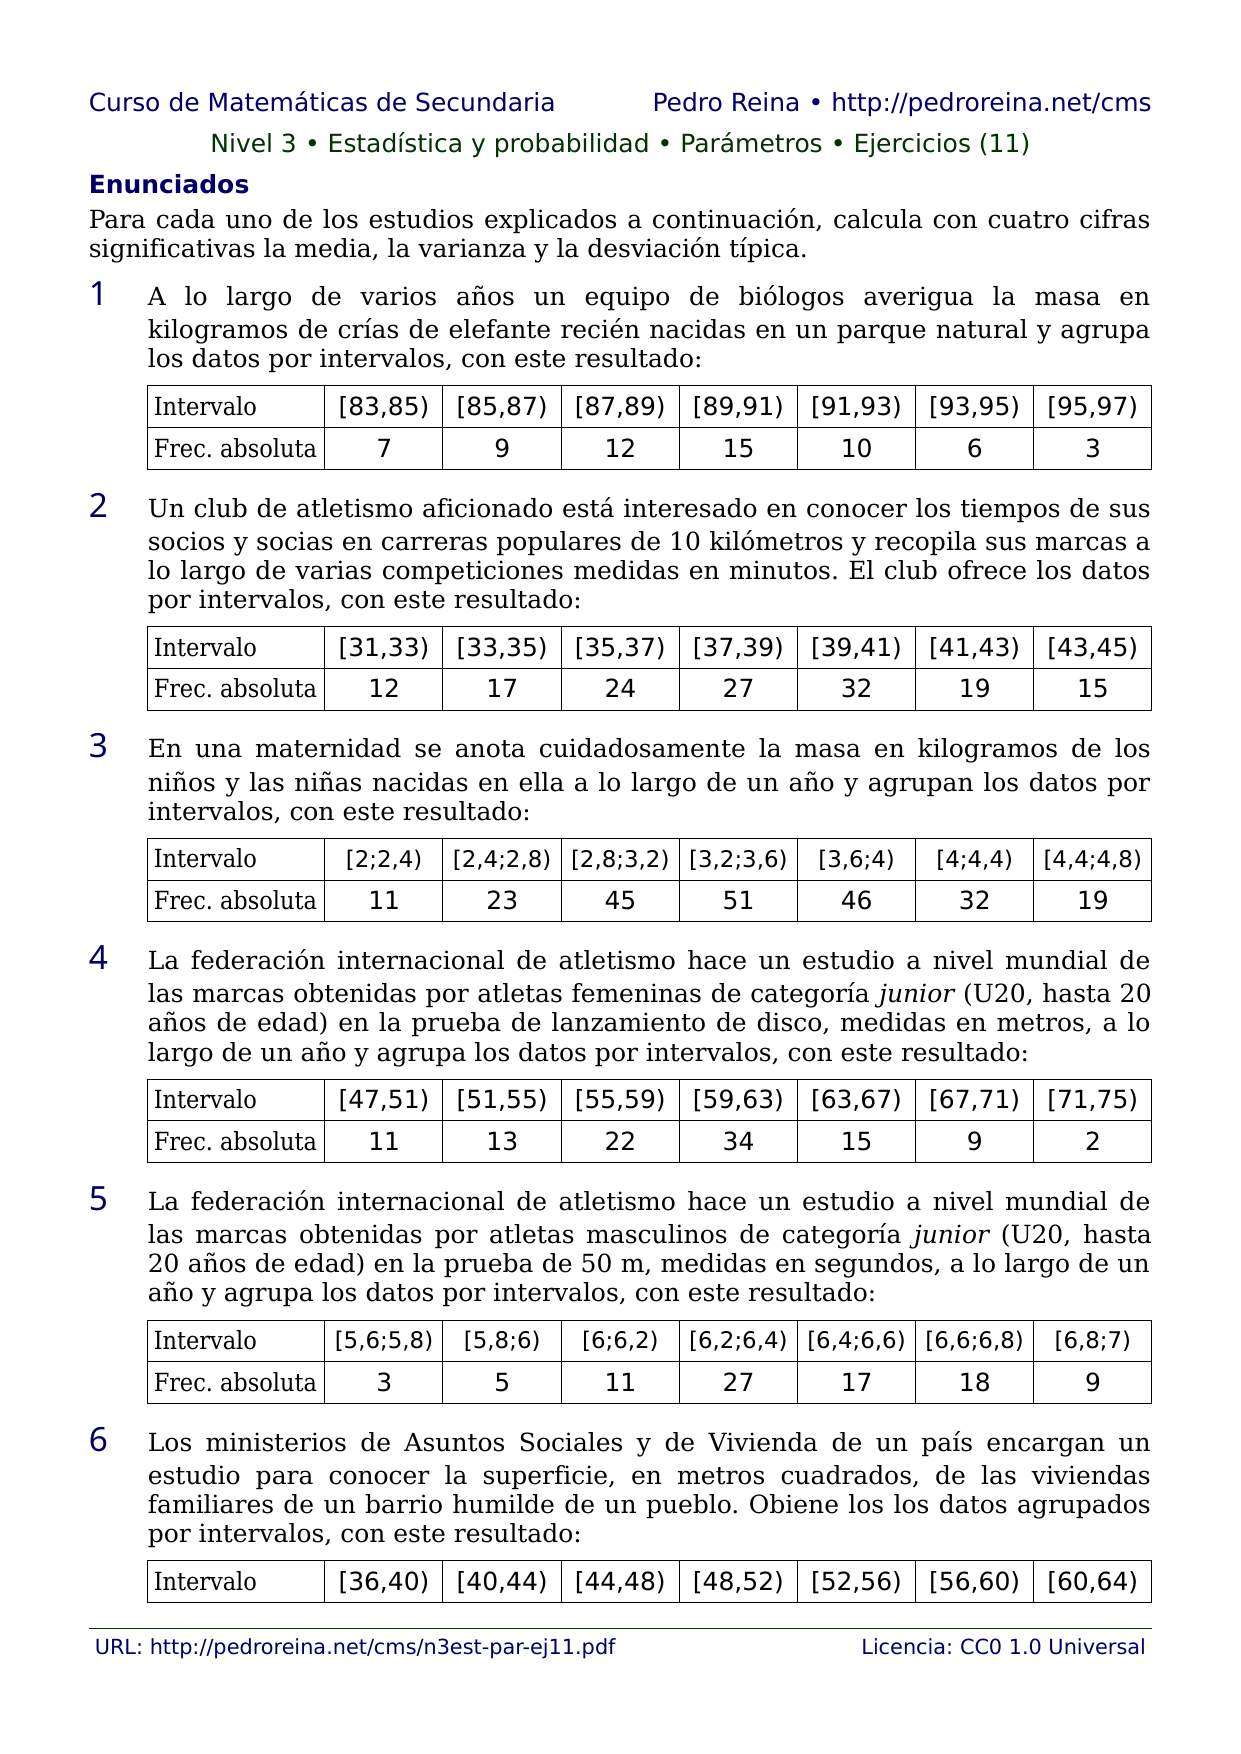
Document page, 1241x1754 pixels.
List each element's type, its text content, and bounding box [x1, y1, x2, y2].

table_cell 2 [1034, 1121, 1151, 1162]
table_cell 17 [443, 669, 561, 709]
table_cell 3 [325, 1362, 442, 1403]
table_cell 12 [325, 669, 442, 709]
table_header [83,85) [325, 386, 442, 427]
text Curso de Matemáticas de Secundaria Pedro Reina • http://pedroreina.net/cms [88, 88, 1152, 118]
table_cell 9 [443, 428, 561, 469]
table_cell 3 [1034, 428, 1151, 469]
table_header [36,40) [325, 1561, 442, 1602]
table_header [59,63) [680, 1080, 797, 1120]
table_header [41,43) [916, 627, 1033, 668]
table_cell 18 [916, 1362, 1033, 1403]
table_header [37,39) [680, 627, 797, 668]
table_header [4,4;4,8) [1034, 839, 1151, 879]
table_header Intervalo [148, 839, 324, 879]
table_cell Frec. absoluta [148, 669, 324, 709]
table_cell 27 [680, 669, 797, 709]
table_header [2,4;2,8) [443, 839, 561, 879]
table_cell 15 [1034, 669, 1151, 709]
table_header [4;4,4) [916, 839, 1033, 879]
table_cell 5 [443, 1362, 561, 1403]
table_header [6;6,2) [562, 1321, 679, 1361]
table_cell Frec. absoluta [148, 881, 324, 921]
table_header [39,41) [798, 627, 915, 668]
table_header [6,2;6,4) [680, 1321, 797, 1361]
table_cell 12 [562, 428, 679, 469]
table_header [56,60) [916, 1561, 1033, 1602]
table_cell 51 [680, 881, 797, 921]
table_header [44,48) [562, 1561, 679, 1602]
table_cell 9 [1034, 1362, 1151, 1403]
table_header [55,59) [562, 1080, 679, 1120]
table_cell 11 [562, 1362, 679, 1403]
table_cell 23 [443, 881, 561, 921]
table_header [2;2,4) [325, 839, 442, 879]
list Un club de atletismo aficionado está interesado en conocer los tiempos de sus socios y socias en carreras populares de 10 kilómetros y recopila sus marcas a lo largo de varias competiciones medidas en minutos. El club ofrece los datos por intervalos, con este resultado: [88, 481, 1152, 614]
table_header [33,35) [443, 627, 561, 668]
table_header [51,55) [443, 1080, 561, 1120]
table_cell 19 [1034, 881, 1151, 921]
table_cell 27 [680, 1362, 797, 1403]
table_header [85,87) [443, 386, 561, 427]
list La federación internacional de atletismo hace un estudio a nivel mundial de las marcas obtenidas por atletas masculinos de categoría junior (U20, hasta 20 años de edad) en la prueba de 50 m, medidas en segundos, a lo largo de un año y agrupa los datos por intervalos, con este resultado: [88, 1175, 1152, 1308]
table_header Intervalo [148, 1080, 324, 1120]
table_cell 17 [798, 1362, 915, 1403]
text Enunciados [88, 170, 1152, 199]
table_header Intervalo [148, 1561, 324, 1602]
list En una maternidad se anota cuidadosamente la masa en kilogramos de los niños y las niñas nacidas en ella a lo largo de un año y agrupan los datos por intervalos, con este resultado: [88, 722, 1152, 826]
table_header Intervalo [148, 1321, 324, 1361]
list A lo largo de varios años un equipo de biólogos averigua la masa en kilogramos de crías de elefante recién nacidas en un parque natural y agrupa los datos por intervalos, con este resultado: [88, 270, 1152, 373]
table_header [60,64) [1034, 1561, 1151, 1602]
table_cell 15 [680, 428, 797, 469]
table_header [2,8;3,2) [562, 839, 679, 879]
table_cell 32 [798, 669, 915, 709]
table_header [6,6;6,8) [916, 1321, 1033, 1361]
list Los ministerios de Asuntos Sociales y de Vivienda de un país encargan un estudio para conocer la superficie, en metros cuadrados, de las viviendas familiares de un barrio humilde de un pueblo. Obiene los los datos agrupados por intervalos, con este resultado: [88, 1416, 1152, 1548]
table_header [5,6;5,8) [325, 1321, 442, 1361]
table_header [47,51) [325, 1080, 442, 1120]
text Para cada uno de los estudios explicados a continuación, calcula con cuatro cifras significativas la media, la varianza y la desviación típica. [88, 206, 1152, 264]
table_header [6,4;6,6) [798, 1321, 915, 1361]
table_cell 32 [916, 881, 1033, 921]
table_header [93,95) [916, 386, 1033, 427]
table_cell 34 [680, 1121, 797, 1162]
table_cell 24 [562, 669, 679, 709]
table_header [52,56) [798, 1561, 915, 1602]
table_header [3,2;3,6) [680, 839, 797, 879]
table_cell 9 [916, 1121, 1033, 1162]
table_cell 15 [798, 1121, 915, 1162]
table_header [48,52) [680, 1561, 797, 1602]
table_header [35,37) [562, 627, 679, 668]
table_header [87,89) [562, 386, 679, 427]
table_cell 10 [798, 428, 915, 469]
table_cell Frec. absoluta [148, 1121, 324, 1162]
table_header [40,44) [443, 1561, 561, 1602]
table_header [63,67) [798, 1080, 915, 1120]
table_header [71,75) [1034, 1080, 1151, 1120]
table_header [91,93) [798, 386, 915, 427]
table_cell 19 [916, 669, 1033, 709]
table_cell 11 [325, 1121, 442, 1162]
table_header [95,97) [1034, 386, 1151, 427]
table_cell 6 [916, 428, 1033, 469]
table_header [3,6;4) [798, 839, 915, 879]
table_header [6,8;7) [1034, 1321, 1151, 1361]
table_cell 46 [798, 881, 915, 921]
table_cell 22 [562, 1121, 679, 1162]
table_cell 7 [325, 428, 442, 469]
table_header Intervalo [148, 627, 324, 668]
table_header [67,71) [916, 1080, 1033, 1120]
text Nivel 3 • Estadística y probabilidad • Parámetros • Ejercicios (11) [88, 129, 1152, 159]
table_cell 45 [562, 881, 679, 921]
table_header [89,91) [680, 386, 797, 427]
list La federación internacional de atletismo hace un estudio a nivel mundial de las marcas obtenidas por atletas femeninas de categoría junior (U20, hasta 20 años de edad) en la prueba de lanzamiento de disco, medidas en metros, a lo largo de un año y agrupa los datos por intervalos, con este resultado: [88, 934, 1152, 1067]
table_cell 11 [325, 881, 442, 921]
table_header [31,33) [325, 627, 442, 668]
table_header Intervalo [148, 386, 324, 427]
table_cell 13 [443, 1121, 561, 1162]
table_header [43,45) [1034, 627, 1151, 668]
table_header [5,8;6) [443, 1321, 561, 1361]
table_cell Frec. absoluta [148, 428, 324, 469]
table_cell Frec. absoluta [148, 1362, 324, 1403]
